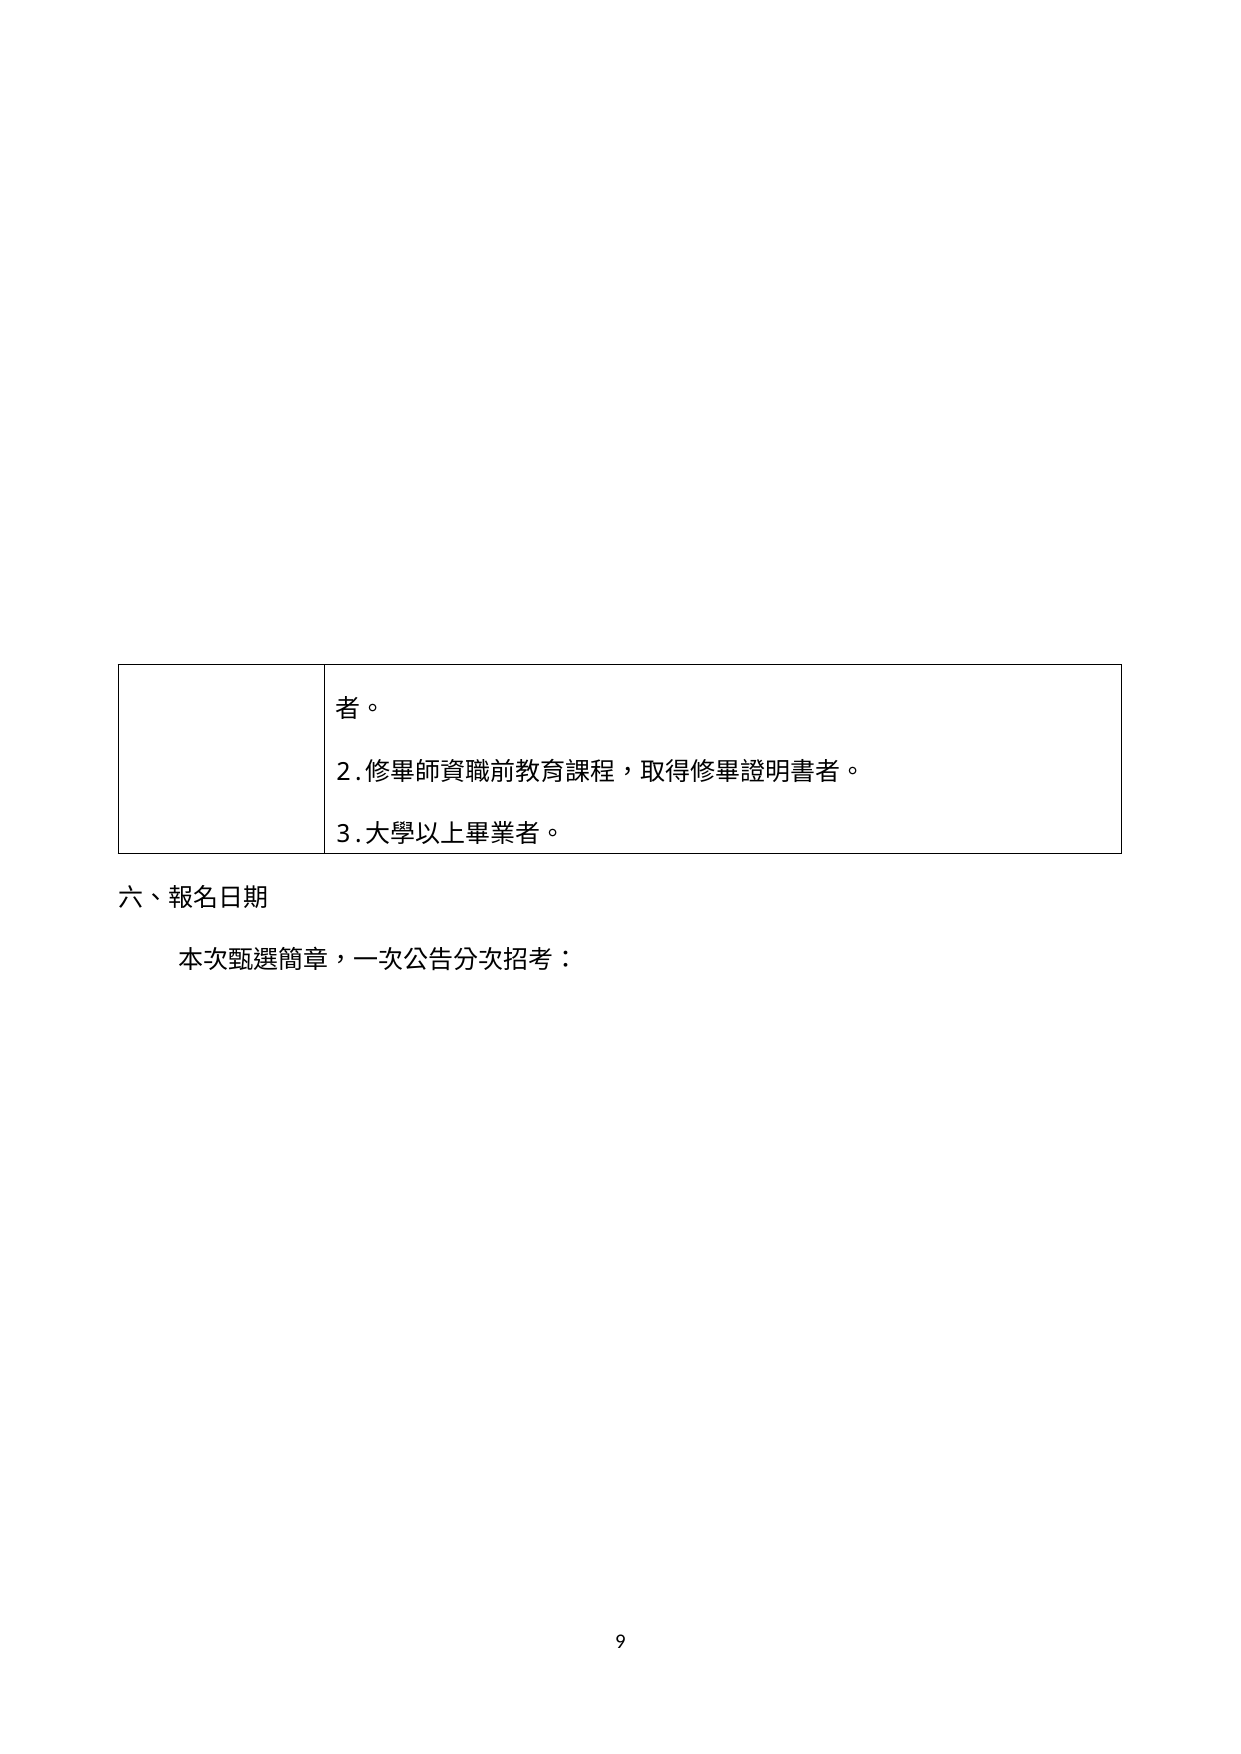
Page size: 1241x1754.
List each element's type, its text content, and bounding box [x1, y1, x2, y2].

table_cell 者。 2.修畢師資職前教育課程，取得修畢證明書者。 3.大學以上畢業者。 [325, 665, 1121, 853]
text 六、報名日期 [118, 854, 1122, 916]
text 本次甄選簡章，一次公告分次招考： [118, 916, 1122, 979]
table_cell [119, 665, 324, 853]
